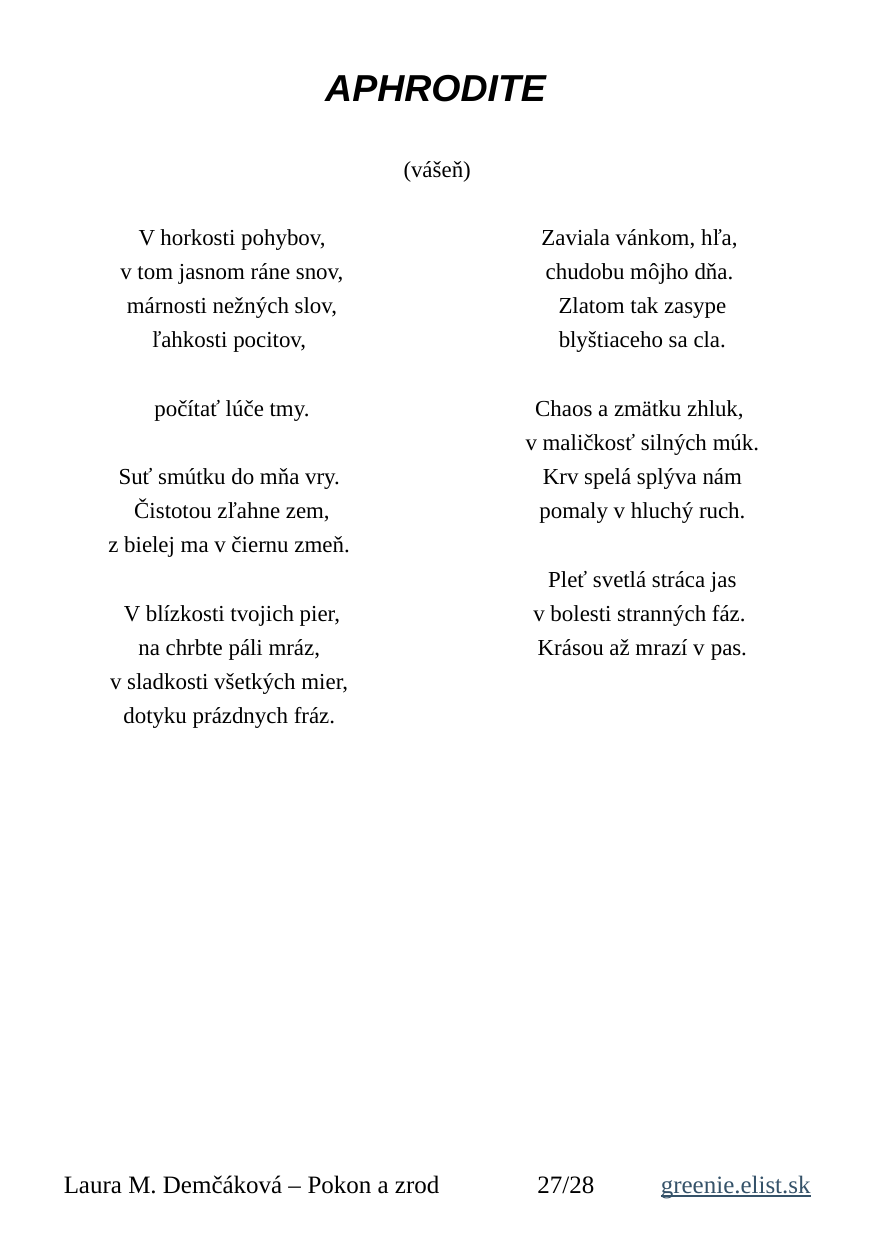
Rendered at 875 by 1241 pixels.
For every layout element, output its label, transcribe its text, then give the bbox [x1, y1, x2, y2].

text v sladkosti všetkých mier, [41, 668, 422, 694]
text Zaviala vánkom, hľa, [452, 224, 833, 250]
text V blízkosti tvojich pier, [41, 600, 422, 626]
text Čistotou zľahne zem, [41, 497, 422, 524]
text chudobu môjho dňa. [452, 258, 833, 284]
text Krv spelá splýva nám [452, 463, 833, 489]
text Chaos a zmätku zhluk, [452, 395, 833, 421]
text počítať lúče tmy. [41, 395, 422, 421]
text z bielej ma v čiernu zmeň. [41, 531, 422, 558]
text na chrbte páli mráz, [41, 634, 422, 660]
text Suť smútku do mňa vry. [41, 463, 422, 489]
text blyštiaceho sa cla. [452, 326, 833, 353]
text (vášeň) [41, 156, 833, 182]
text v maličkosť silných múk. [452, 429, 833, 455]
text v bolesti stranných fáz. [452, 600, 833, 626]
text v tom jasnom ráne snov, [41, 258, 422, 284]
subtitle APHRODITE [41, 66, 833, 109]
text pomaly v hluchý ruch. [452, 497, 833, 524]
text dotyku prázdnych fráz. [41, 702, 422, 729]
text Pleť svetlá stráca jas [452, 566, 833, 592]
text ľahkosti pocitov, [41, 326, 422, 353]
text márnosti nežných slov, [41, 292, 422, 319]
text Krásou až mrazí v pas. [452, 634, 833, 660]
text V horkosti pohybov, [41, 224, 422, 250]
text Zlatom tak zasype [452, 292, 833, 319]
